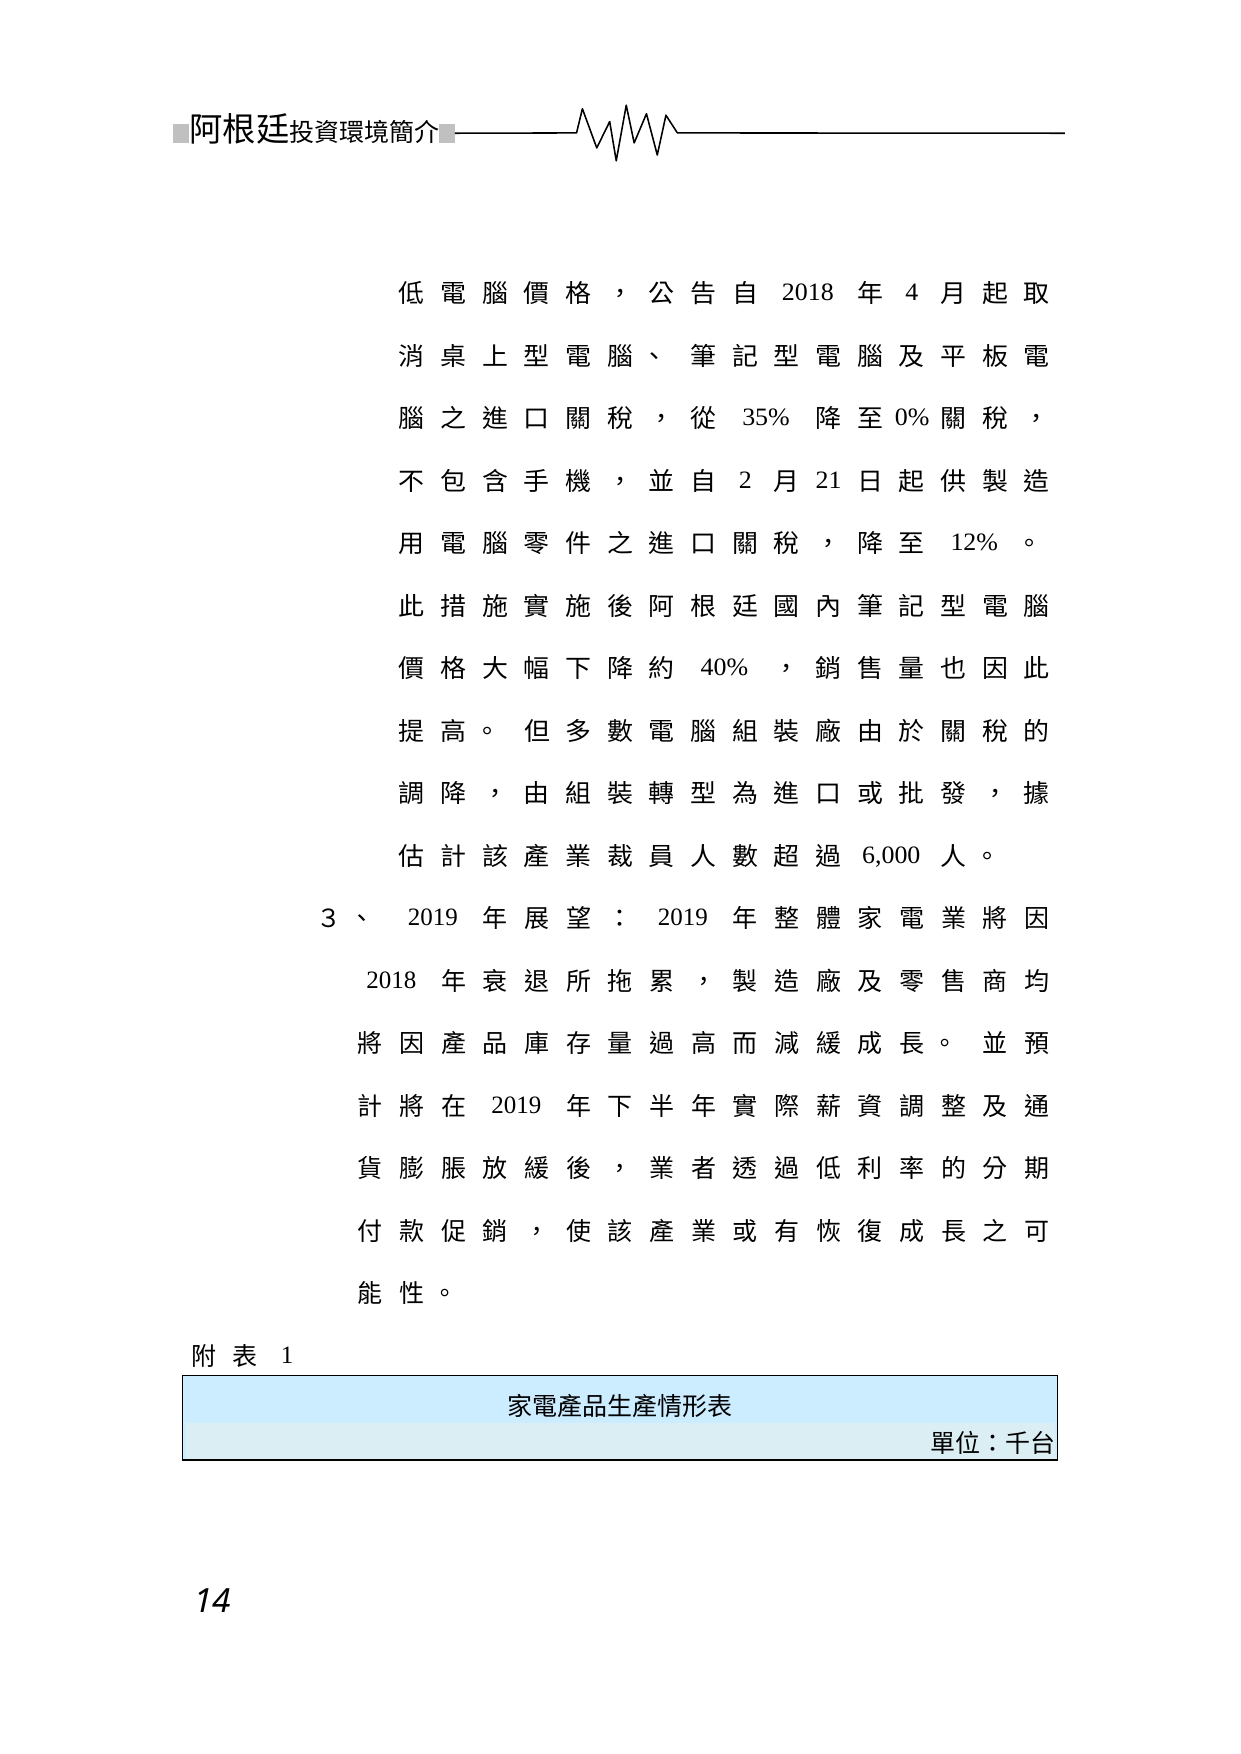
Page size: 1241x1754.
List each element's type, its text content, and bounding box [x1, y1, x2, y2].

text ３、2019年展望：2019年整體家電業將因2018年衰退所拖累，製造廠及零售商均將因產品庫存量過高而減緩成長。並預計將在2019年下半年實際薪資調整及通貨膨脹放緩後，業者透過低利率的分期付款促銷，使該產業或有恢復成長之可能性。 [281, 875, 1058, 1313]
text 附表1 [183, 1313, 1058, 1375]
text 低電腦價格，公告自2018年4月起取消桌上型電腦、筆記型電腦及平板電腦之進口關稅，從35%降至0%關稅，不包含手機，並自2月21日起供製造用電腦零件之進口關稅，降至12%。此措施實施後阿根廷國內筆記型電腦價格大幅下降約40%，銷售量也因此提高。但多數電腦組裝廠由於關稅的調降，由組裝轉型為進口或批發，據估計該產業裁員人數超過6,000人。 [306, 250, 1058, 875]
table_header 家電產品生產情形表 單位：千台 [183, 1376, 1057, 1459]
